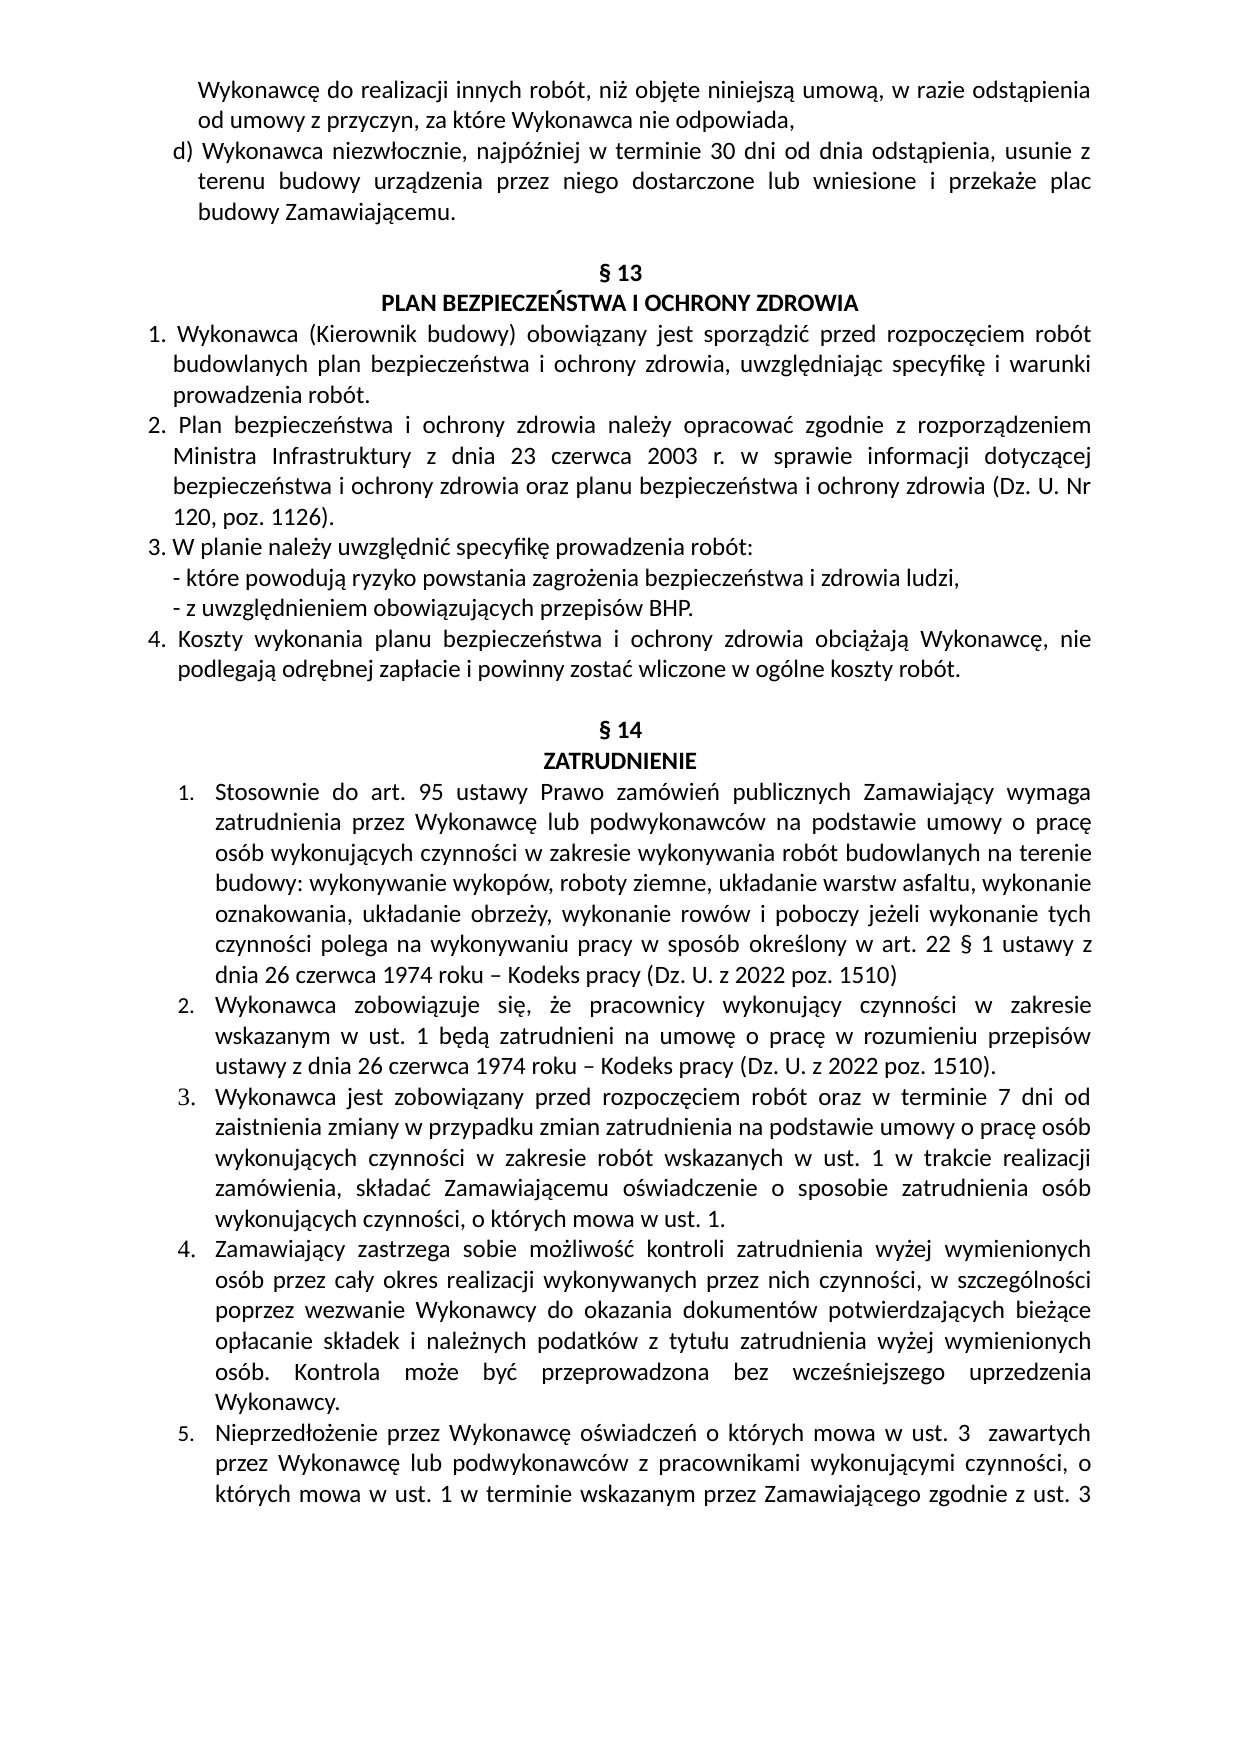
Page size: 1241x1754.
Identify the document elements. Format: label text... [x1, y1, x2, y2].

text d) Wykonawca niezwłocznie, najpóźniej w terminie 30 dni od dnia odstąpienia, usunie z terenu budowy urządzenia przez niego dostarczone lub wniesione i przekaże plac budowy Zamawiającemu. [173, 135, 1092, 226]
text ZATRUDNIENIE [148, 745, 1092, 776]
text PLAN BEZPIECZEŃSTWA I OCHRONY ZDROWIA [148, 287, 1092, 318]
text 2. Plan bezpieczeństwa i ochrony zdrowia należy opracować zgodnie z rozporządzeniem Ministra Infrastruktury z dnia 23 czerwca 2003 r. w sprawie informacji dotyczącej bezpieczeństwa i ochrony zdrowia oraz planu bezpieczeństwa i ochrony zdrowia (Dz. U. Nr 120, poz. 1126). [148, 409, 1092, 532]
list Nieprzedłożenie przez Wykonawcę oświadczeń o których mowa w ust. 3 zawartych przez Wykonawcę lub podwykonawców z pracownikami wykonującymi czynności, o których mowa w ust. 1 w terminie wskazanym przez Zamawiającego zgodnie z ust. 3 [177, 1417, 1092, 1508]
text 4. Koszty wykonania planu bezpieczeństwa i ochrony zdrowia obciążają Wykonawcę, nie podlegają odrębnej zapłacie i powinny zostać wliczone w ogólne koszty robót. [148, 623, 1092, 684]
list Stosownie do art. 95 ustawy Prawo zamówień publicznych Zamawiający wymaga zatrudnienia przez Wykonawcę lub podwykonawców na podstawie umowy o pracę osób wykonujących czynności w zakresie wykonywania robót budowlanych na terenie budowy: wykonywanie wykopów, roboty ziemne, układanie warstw asfaltu, wykonanie oznakowania, układanie obrzeży, wykonanie rowów i poboczy jeżeli wykonanie tych czynności polega na wykonywaniu pracy w sposób określony w art. 22 § 1 ustawy z dnia 26 czerwca 1974 roku – Kodeks pracy (Dz. U. z 2022 poz. 1510) [177, 776, 1092, 989]
list Wykonawca jest zobowiązany przed rozpoczęciem robót oraz w terminie 7 dni od zaistnienia zmiany w przypadku zmian zatrudnienia na podstawie umowy o pracę osób wykonujących czynności w zakresie robót wskazanych w ust. 1 w trakcie realizacji zamówienia, składać Zamawiającemu oświadczenie o sposobie zatrudnienia osób wykonujących czynności, o których mowa w ust. 1. [177, 1081, 1092, 1233]
text § 14 [148, 715, 1092, 745]
text Wykonawcę do realizacji innych robót, niż objęte niniejszą umową, w razie odstąpienia od umowy z przyczyn, za które Wykonawca nie odpowiada, [173, 74, 1092, 135]
list Zamawiający zastrzega sobie możliwość kontroli zatrudnienia wyżej wymienionych osób przez cały okres realizacji wykonywanych przez nich czynności, w szczególności poprzez wezwanie Wykonawcy do okazania dokumentów potwierdzających bieżące opłacanie składek i należnych podatków z tytułu zatrudnienia wyżej wymienionych osób. Kontrola może być przeprowadzona bez wcześniejszego uprzedzenia Wykonawcy. [177, 1233, 1092, 1417]
text 3. W planie należy uwzględnić specyfikę prowadzenia robót: [148, 532, 1092, 562]
text - z uwzględnieniem obowiązujących przepisów BHP. [173, 593, 1092, 623]
text 1. Wykonawca (Kierownik budowy) obowiązany jest sporządzić przed rozpoczęciem robót budowlanych plan bezpieczeństwa i ochrony zdrowia, uwzględniając specyfikę i warunki prowadzenia robót. [148, 318, 1092, 409]
list Wykonawca zobowiązuje się, że pracownicy wykonujący czynności w zakresie wskazanym w ust. 1 będą zatrudnieni na umowę o pracę w rozumieniu przepisów ustawy z dnia 26 czerwca 1974 roku – Kodeks pracy (Dz. U. z 2022 poz. 1510). [177, 989, 1092, 1081]
text - które powodują ryzyko powstania zagrożenia bezpieczeństwa i zdrowia ludzi, [173, 562, 1092, 593]
text § 13 [148, 257, 1092, 287]
